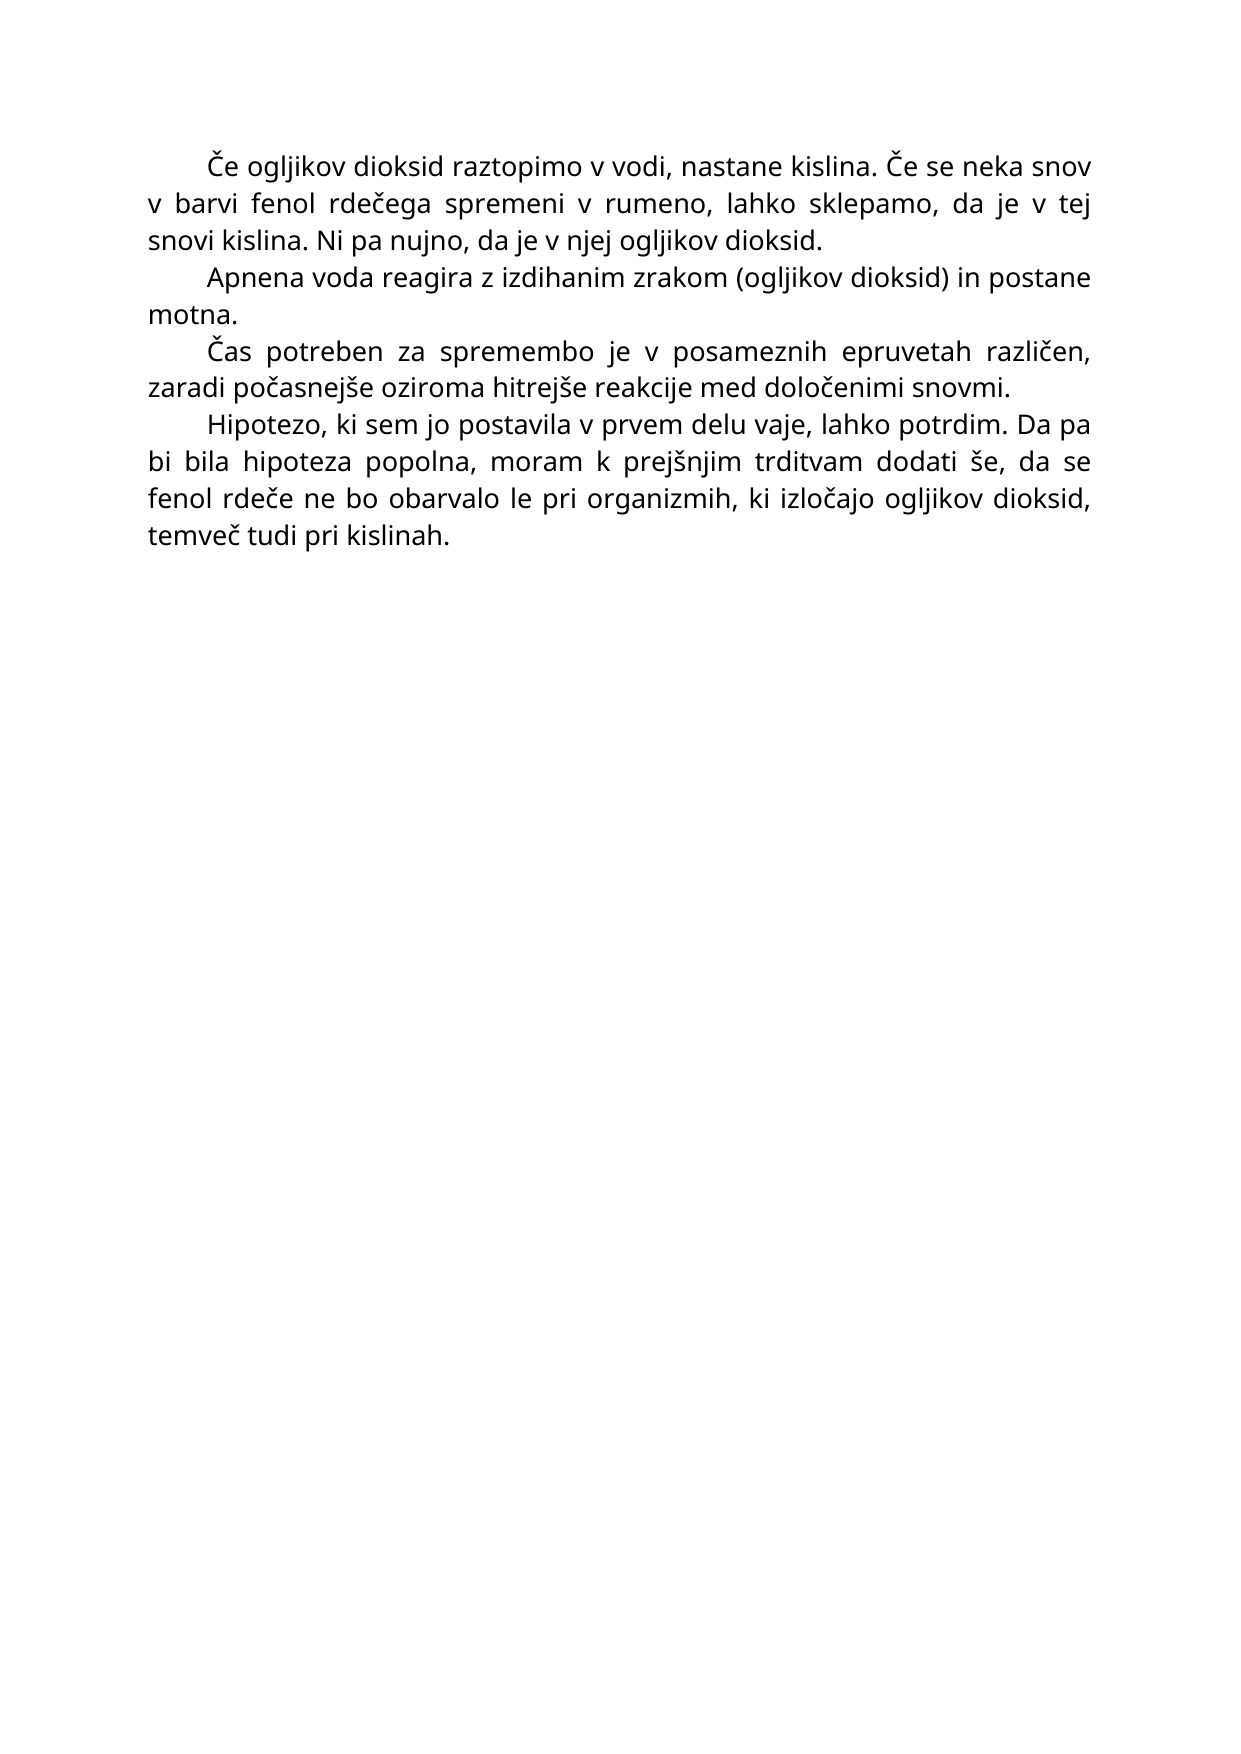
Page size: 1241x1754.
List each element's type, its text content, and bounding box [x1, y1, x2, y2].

text Čas potreben za spremembo je v posameznih epruvetah različen, zaradi počasnejše oziroma hitrejše reakcije med določenimi snovmi. [148, 332, 1093, 406]
text Če ogljikov dioksid raztopimo v vodi, nastane kislina. Če se neka snov v barvi fenol rdečega spremeni v rumeno, lahko sklepamo, da je v tej snovi kislina. Ni pa nujno, da je v njej ogljikov dioksid. [148, 148, 1093, 258]
text Hipotezo, ki sem jo postavila v prvem delu vaje, lahko potrdim. Da pa bi bila hipoteza popolna, moram k prejšnjim trditvam dodati še, da se fenol rdeče ne bo obarvalo le pri organizmih, ki izločajo ogljikov dioksid, temveč tudi pri kislinah. [148, 406, 1093, 553]
text Apnena voda reagira z izdihanim zrakom (ogljikov dioksid) in postane motna. [148, 258, 1093, 332]
